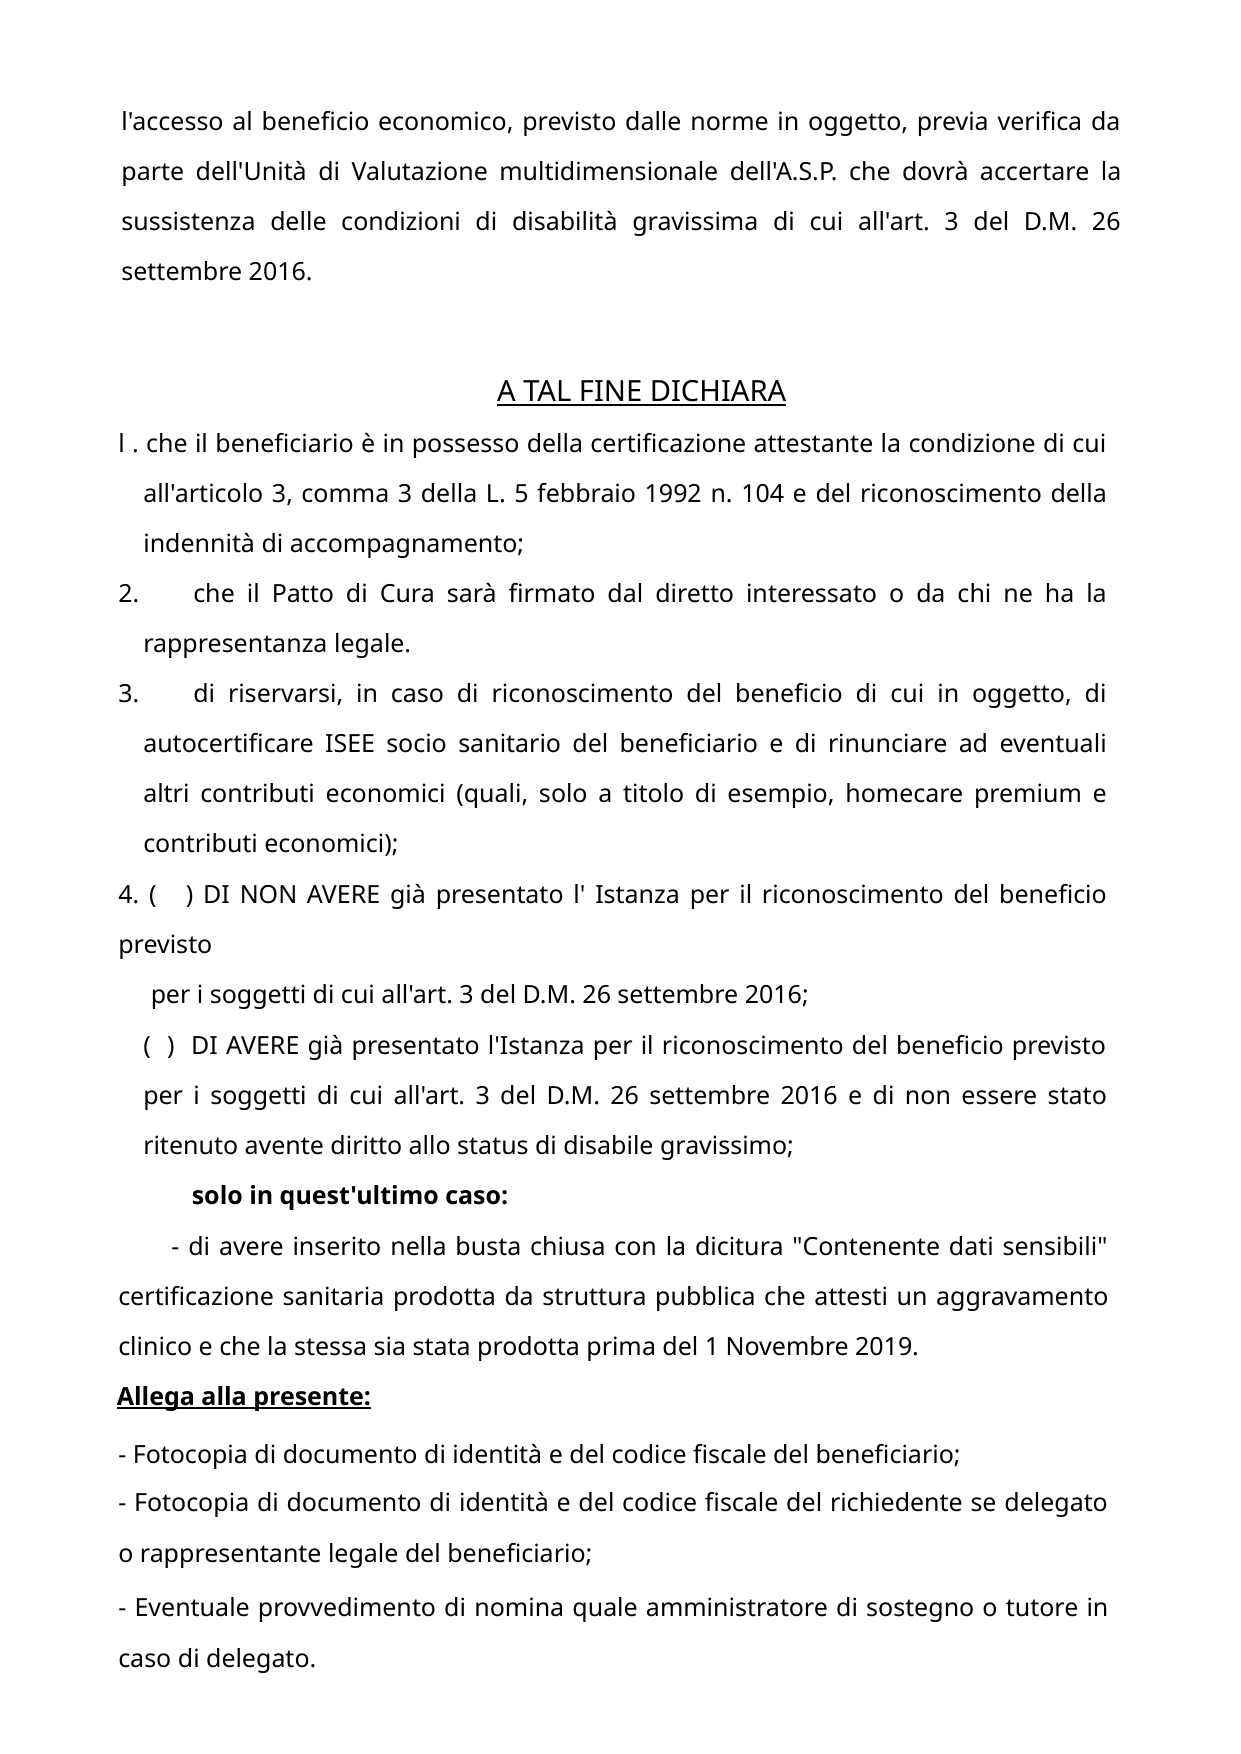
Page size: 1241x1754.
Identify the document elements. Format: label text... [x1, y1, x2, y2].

list ( ) DI AVERE già presentato l'Istanza per il riconoscimento del beneficio previsto per i soggetti di cui all'art. 3 del D.M. 26 settembre 2016 e di non essere stato ritenuto avente diritto allo status di disabile gravissimo; [118, 1027, 1108, 1161]
list di riservarsi, in caso di riconoscimento del beneficio di cui in oggetto, di autocertificare ISEE socio sanitario del beneficiario e di rinunciare ad eventuali altri contributi economici (quali, solo a titolo di esempio, homecare premium e contributi economici); [118, 676, 1108, 860]
list che il Patto di Cura sarà firmato dal diretto interessato o da chi ne ha la rappresentanza legale. [118, 576, 1108, 660]
list per i soggetti di cui all'art. 3 del D.M. 26 settembre 2016; [118, 977, 1108, 1011]
list - Fotocopia di documento di identità e del codice fiscale del richiedente se delegato o rappresentante legale del beneficiario; [81, 1484, 1109, 1569]
list - Fotocopia di documento di identità e del codice fiscale del beneficiario; [81, 1437, 1109, 1471]
text l . che il beneficiario è in possesso della certificazione attestante la condizione di cui all'articolo 3, comma 3 della L. 5 febbraio 1992 n. 104 e del riconoscimento della indennità di accompagnamento; [118, 425, 1108, 559]
subtitle A TAL FINE DICHIARA [161, 370, 1122, 410]
list solo in quest'ultimo caso: [157, 1178, 1109, 1212]
text Allega alla presente: [117, 1378, 1122, 1413]
list - Eventuale provvedimento di nomina quale amministratore di sostegno o tutore in caso di delegato. [81, 1589, 1109, 1674]
list - di avere inserito nella busta chiusa con la dicitura "Contenente dati sensibili" certificazione sanitaria prodotta da struttura pubblica che attesti un aggravamento clinico e che la stessa sia stata prodotta prima del 1 Novembre 2019. [81, 1228, 1109, 1362]
text l'accesso al beneficio economico, previsto dalle norme in oggetto, previa verifica da parte dell'Unità di Valutazione multidimensionale dell'A.S.P. che dovrà accertare la sussistenza delle condizioni di disabilità gravissima di cui all'art. 3 del D.M. 26 settembre 2016. [121, 103, 1122, 287]
list 4. ( ) DI NON AVERE già presentato l' Istanza per il riconoscimento del beneficio previsto [118, 876, 1108, 961]
